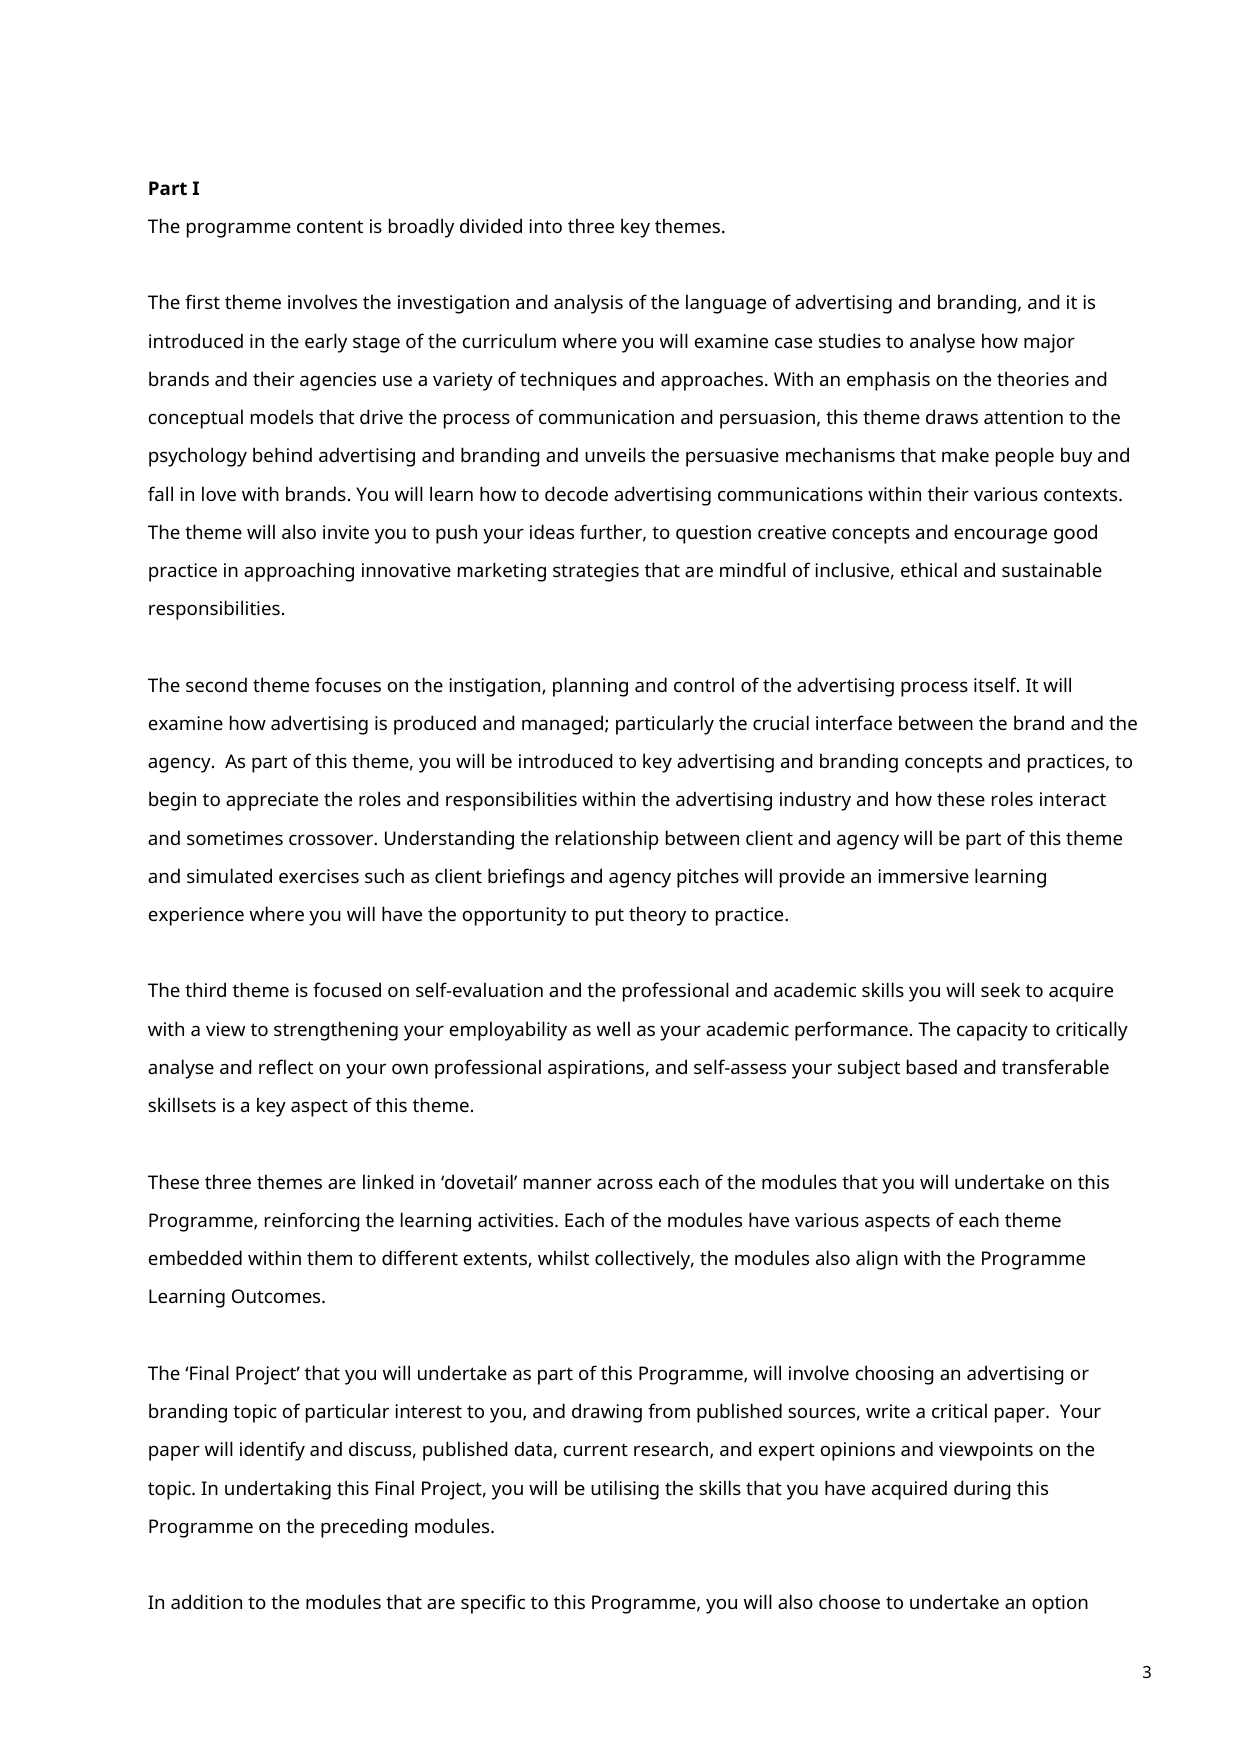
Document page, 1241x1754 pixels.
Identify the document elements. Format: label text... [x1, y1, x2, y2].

table_header Part I The programme content is broadly divided into three key themes. The first theme involves the investigation and analysis of the language of advertising and branding, and it is introduced in the early stage of the curriculum where you will examine case studies to analyse how major brands and their agencies use a variety of techniques and approaches. With an emphasis on the theories and conceptual models that drive the process of communication and persuasion, this theme draws attention to the psychology behind advertising and branding and unveils the persuasive mechanisms that make people buy and fall in love with brands. You will learn how to decode advertising communications within their various contexts. The theme will also invite you to push your ideas further, to question creative concepts and encourage good practice in approaching innovative marketing strategies that are mindful of inclusive, ethical and sustainable responsibilities. The second theme focuses on the instigation, planning and control of the advertising process itself. It will examine how advertising is produced and managed; particularly the crucial interface between the brand and the agency. As part of this theme, you will be introduced to key advertising and branding concepts and practices, to begin to appreciate the roles and responsibilities within the advertising industry and how these roles interact and sometimes crossover. Understanding the relationship between client and agency will be part of this theme and simulated exercises such as client briefings and agency pitches will provide an immersive learning experience where you will have the opportunity to put theory to practice. The third theme is focused on self-evaluation and the professional and academic skills you will seek to acquire with a view to strengthening your employability as well as your academic performance. The capacity to critically analyse and reflect on your own professional aspirations, and self-assess your subject based and transferable skillsets is a key aspect of this theme. These three themes are linked in ‘dovetail’ manner across each of the modules that you will undertake on this Programme, reinforcing the learning activities. Each of the modules have various aspects of each theme embedded within them to different extents, whilst collectively, the modules also align with the Programme Learning Outcomes. The ‘Final Project’ that you will undertake as part of this Programme, will involve choosing an advertising or branding topic of particular interest to you, and drawing from published sources, write a critical paper. Your paper will identify and discuss, published data, current research, and expert opinions and viewpoints on the topic. In undertaking this Final Project, you will be utilising the skills that you have acquired during this Programme on the preceding modules. In addition to the modules that are specific to this Programme, you will also choose to undertake an option [136, 137, 1152, 1615]
